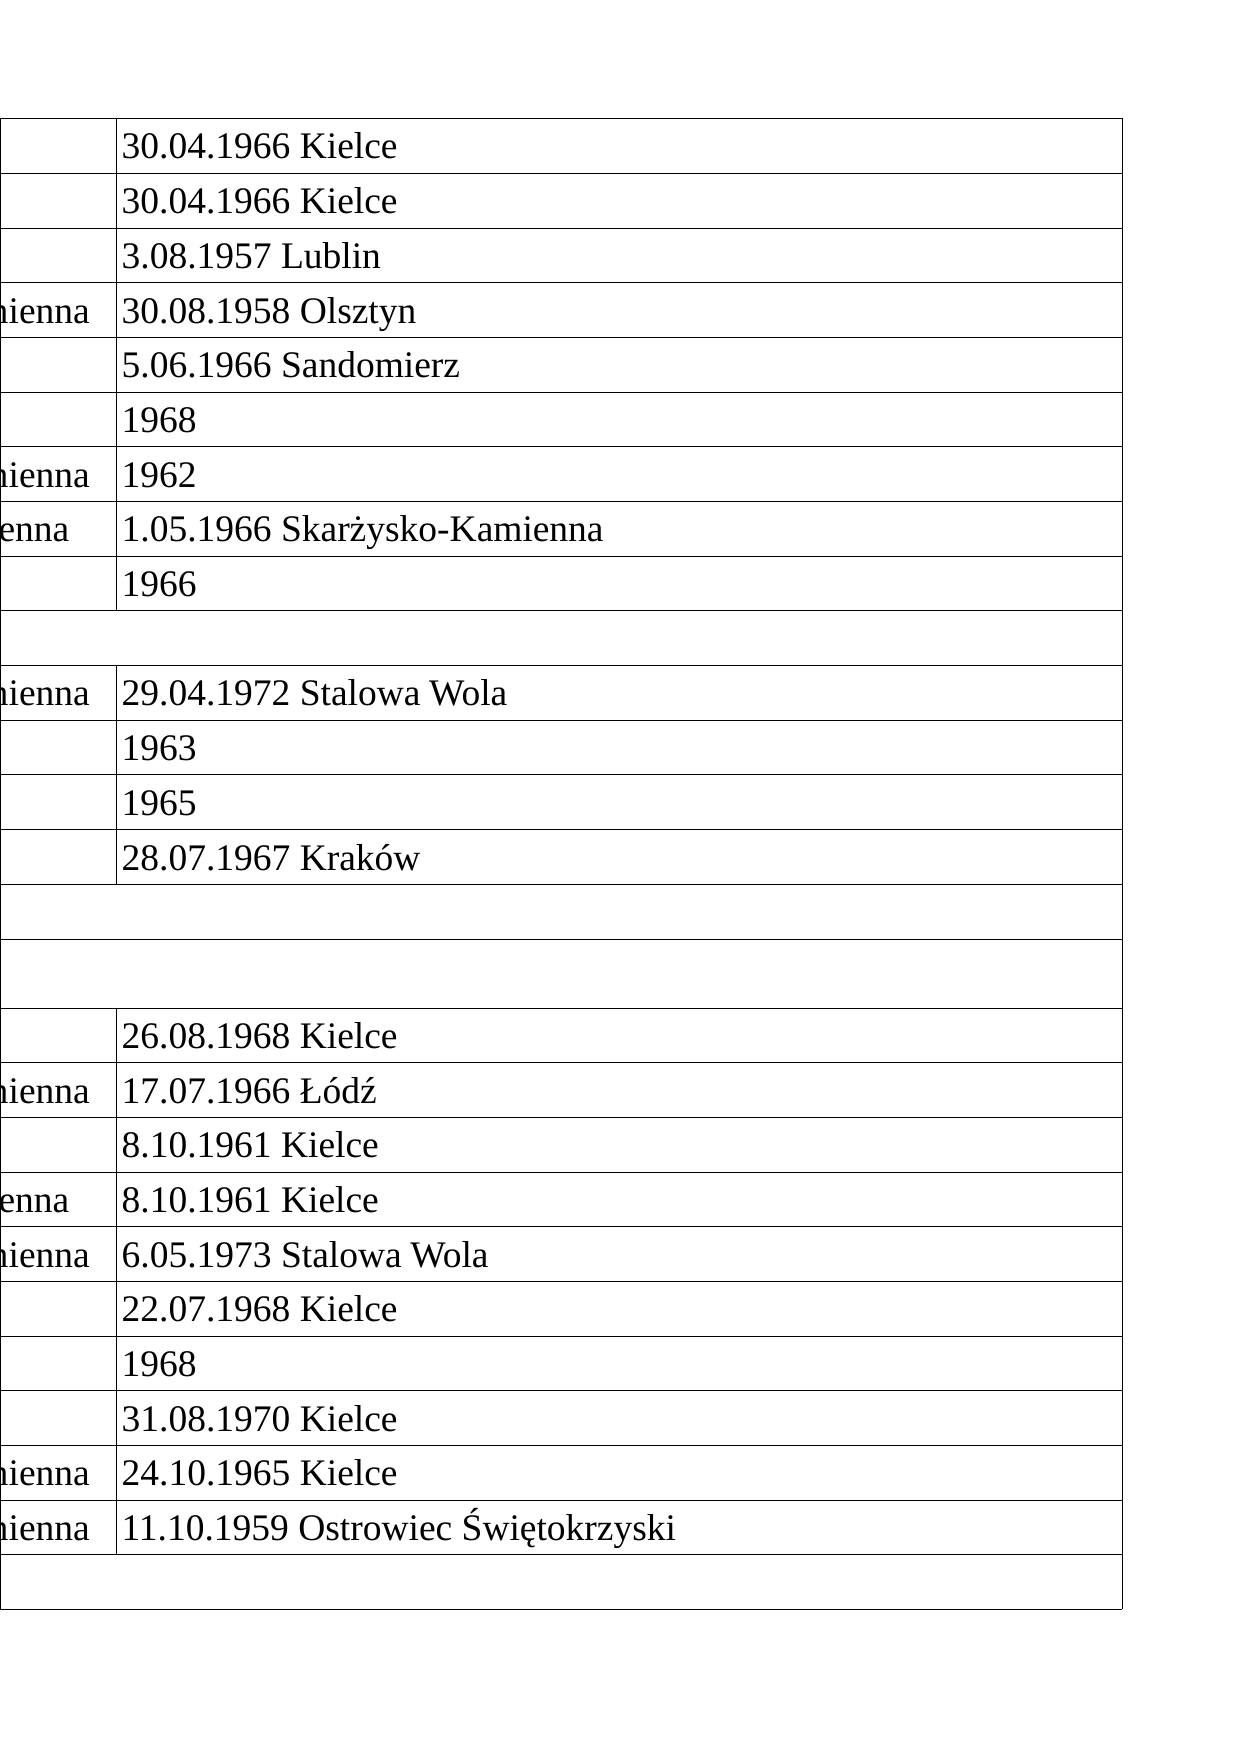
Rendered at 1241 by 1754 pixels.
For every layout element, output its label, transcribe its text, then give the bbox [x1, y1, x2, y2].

table_cell Granat Skarżysko-Kamienna [1, 283, 116, 337]
table_cell Granat Skarżysko-Kamienna [1, 1501, 116, 1554]
table_cell 1965 [117, 775, 1122, 829]
table_cell Granat Skarżysko-Kamienna [1, 666, 116, 720]
table_cell Budowlani Kielce [1, 775, 116, 829]
table_cell Budowlani Kielce [1, 1009, 116, 1062]
table_cell 29.04.1972 Stalowa Wola [117, 666, 1122, 720]
table_cell 31.08.1970 Kielce [117, 1391, 1122, 1445]
table_cell [1, 885, 1122, 938]
table_cell 30.04.1966 Kielce [117, 174, 1122, 227]
table_cell 5.06.1966 Sandomierz [117, 338, 1122, 392]
table_cell 1.05.1966 Skarżysko-Kamienna [117, 502, 1122, 556]
table_cell 3.08.1957 Lublin [117, 229, 1122, 282]
table_cell Wisła Sandomierz [1, 557, 116, 610]
table_cell 24.10.1965 Kielce [117, 1446, 1122, 1500]
table_cell 26.08.1968 Kielce [117, 1009, 1122, 1062]
table_cell 1968 [117, 1337, 1122, 1390]
table_cell Najlepsi juniorzy (U20) [1, 940, 1122, 1007]
table_cell Star Starachowice [1, 338, 116, 392]
table_cell 22.07.1968 Kielce [117, 1282, 1122, 1336]
table_cell 1966 [117, 557, 1122, 610]
table_cell 1968 [117, 393, 1122, 446]
table_cell 8.10.1961 Kielce [117, 1173, 1122, 1226]
table_cell Budowlani Kielce [1, 393, 116, 446]
table_cell 17.07.1966 Łódź [117, 1063, 1122, 1117]
table_cell LZS Łysogóry Kielce [1, 830, 116, 884]
table_cell Budowlani Kielce [1, 174, 116, 227]
table_cell MKS Kielce [1, 1118, 116, 1172]
table_cell 1963 [117, 721, 1122, 774]
table_cell KSZO Ostrowiec Św. [1, 721, 116, 774]
table_cell Budowlani Kielce [1, 1391, 116, 1445]
table_cell MKS Skarżysko-Kamienna [1, 502, 116, 556]
table_cell Budowlani Kielce [1, 1282, 116, 1336]
table_cell Granat Skarżysko-Kamienna [1, 447, 116, 501]
table_cell [1, 611, 1122, 665]
table_cell 6.05.1973 Stalowa Wola [117, 1227, 1122, 1281]
table_cell MKS Skarżysko-Kamienna [1, 1173, 116, 1226]
table_cell Budowlani Kielce [1, 119, 116, 173]
table_cell Granat Skarżysko-Kamienna [1, 1063, 116, 1117]
table_cell 11.10.1959 Ostrowiec Świętokrzyski [117, 1501, 1122, 1554]
table_cell Budowlani Kielce [1, 1337, 116, 1390]
table_cell Granat Skarżysko-Kamienna [1, 1227, 116, 1281]
table_cell 30.04.1966 Kielce [117, 119, 1122, 173]
table_cell 30.08.1958 Olsztyn [117, 283, 1122, 337]
table_cell LZS Łysica Kielce [1, 229, 116, 282]
table_cell 1962 [117, 447, 1122, 501]
table_cell 8.10.1961 Kielce [117, 1118, 1122, 1172]
table_cell Granat Skarżysko-Kamienna [1, 1446, 116, 1500]
table_cell 28.07.1967 Kraków [117, 830, 1122, 884]
table_cell Najlepszy 18-latek [1, 1555, 1122, 1609]
